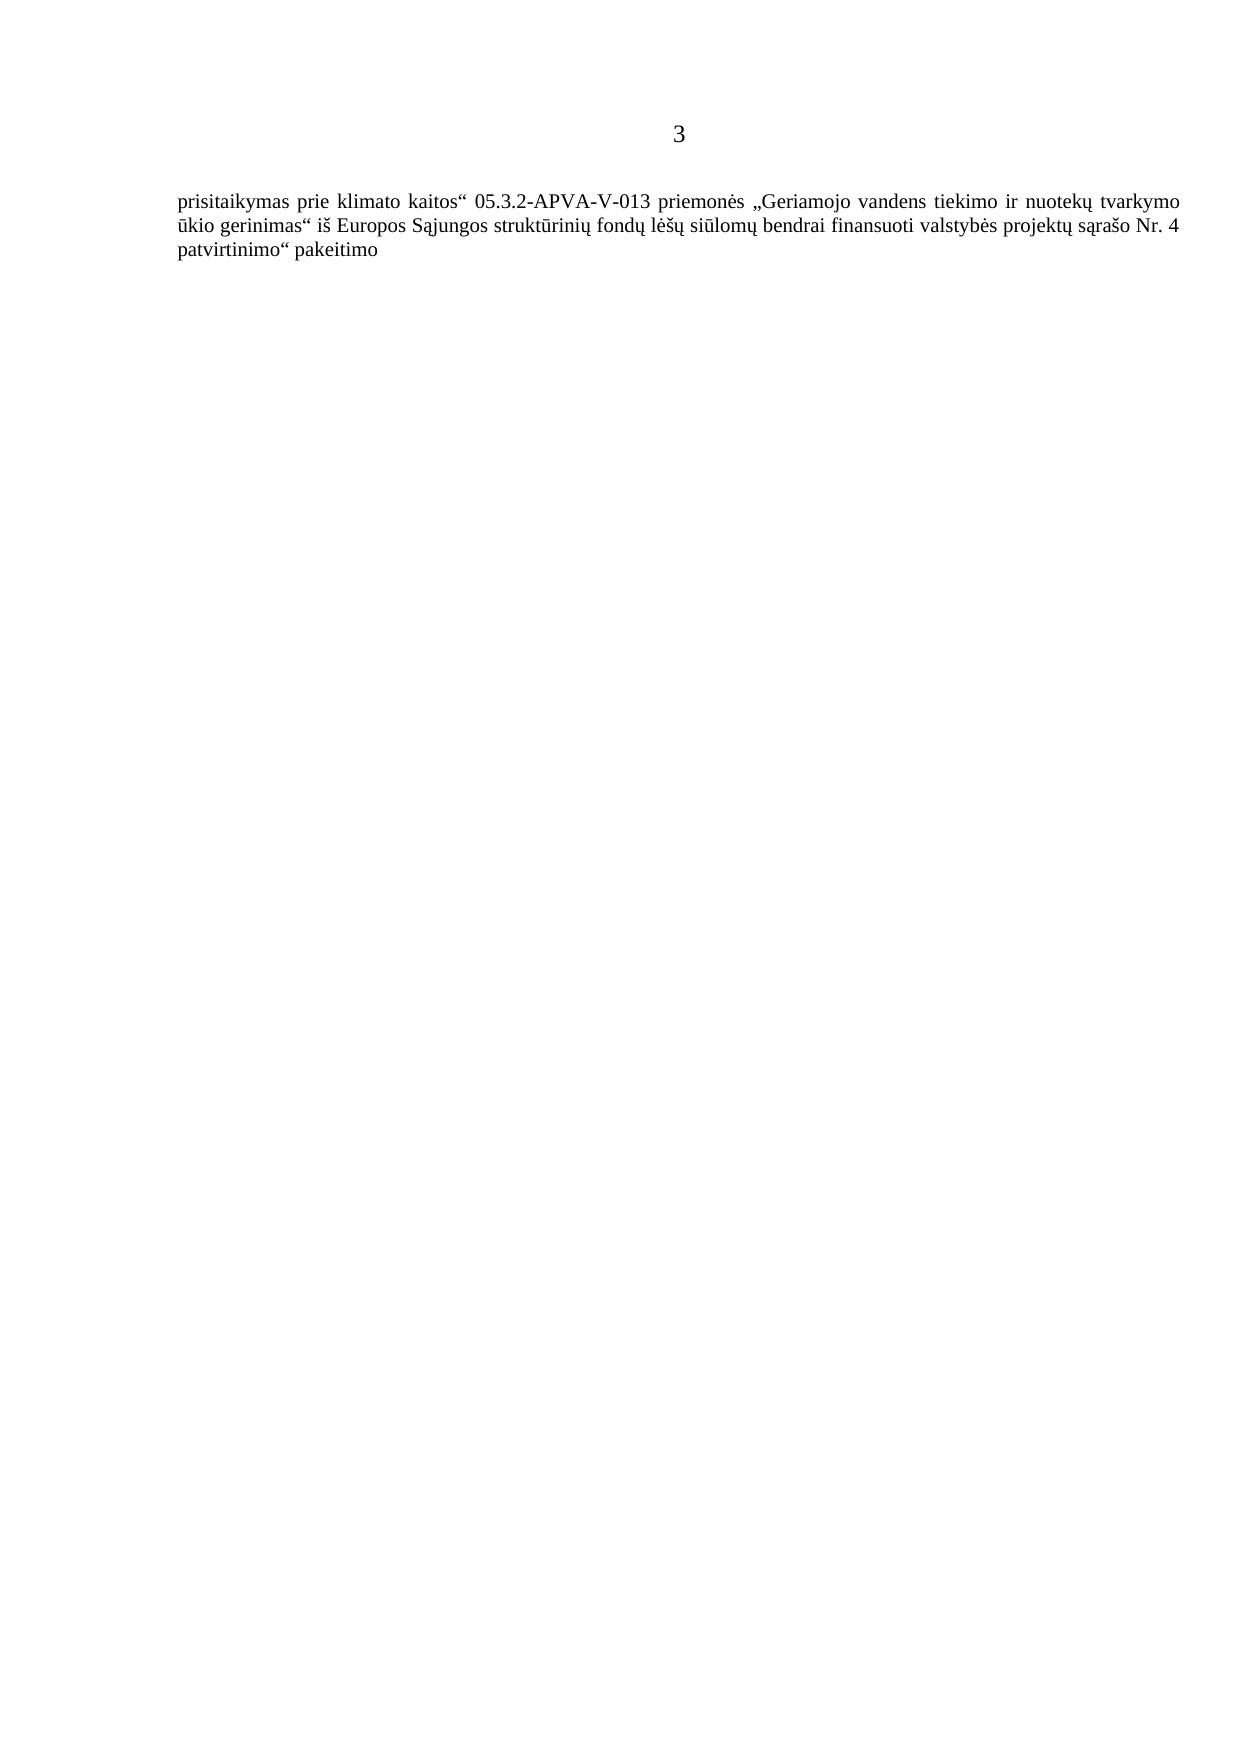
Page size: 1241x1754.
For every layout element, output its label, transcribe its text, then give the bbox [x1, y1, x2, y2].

text prisitaikymas prie klimato kaitos“ 05.3.2-APVA-V-013 priemonės „Geriamojo vandens tiekimo ir nuotekų tvarkymo ūkio gerinimas“ iš Europos Sąjungos struktūrinių fondų lėšų siūlomų bendrai finansuoti valstybės projektų sąrašo Nr. 4 patvirtinimo“ pakeitimo [177, 189, 1181, 261]
